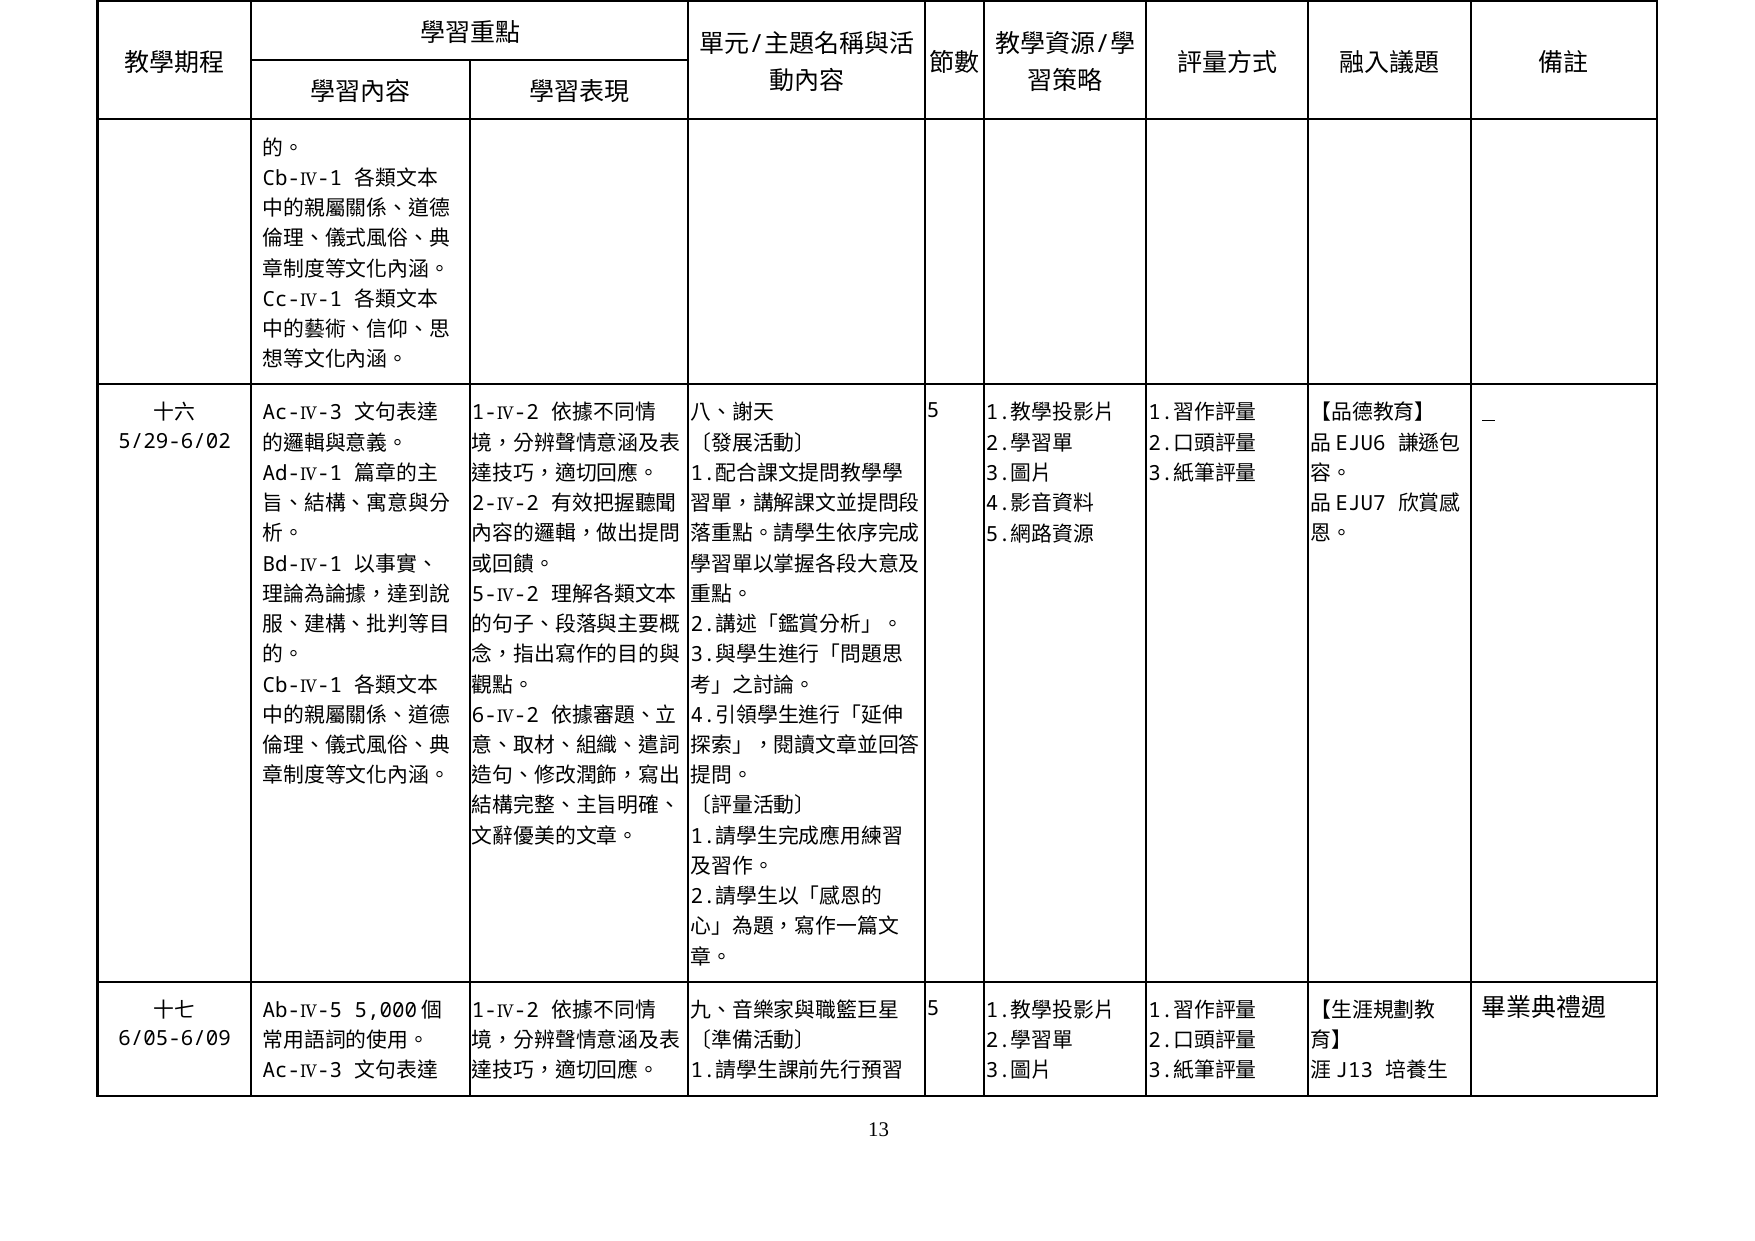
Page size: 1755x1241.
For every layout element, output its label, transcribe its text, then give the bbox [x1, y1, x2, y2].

table_cell 學習內容 [252, 61, 469, 118]
table_cell [99, 120, 250, 383]
table_cell 十七 6/05-6/09 [99, 983, 250, 1094]
table_header 節數 [926, 2, 983, 118]
table_cell [689, 120, 924, 383]
table_cell [1472, 385, 1656, 981]
table_cell 5 [926, 983, 983, 1094]
table_cell 八、謝天 〔發展活動〕 1.配合課文提問教學學習單，講解課文並提問段落重點。請學生依序完成學習單以掌握各段大意及重點。 2.講述「鑑賞分析」。 3.與學生進行「問題思考」之討論。 4.引領學生進行「延伸探索」，閱讀文章並回答提問。 〔評量活動〕 1.請學生完成應用練習及習作。 2.請學生以「感恩的心」為題，寫作一篇文章。 [689, 385, 924, 981]
table_header 教學期程 [99, 2, 250, 118]
table_cell 1-Ⅳ-2 依據不同情境，分辨聲情意涵及表達技巧，適切回應。 [471, 983, 687, 1094]
table_cell 【品德教育】 品EJU6 謙遜包容。 品EJU7 欣賞感恩。 [1309, 385, 1470, 981]
table_header 學習重點 [252, 2, 687, 59]
table_header 單元/主題名稱與活動內容 [689, 2, 924, 118]
table_header 融入議題 [1309, 2, 1470, 118]
table_cell 的。 Cb-Ⅳ-1 各類文本中的親屬關係、道德倫理、儀式風俗、典章制度等文化內涵。 Cc-Ⅳ-1 各類文本中的藝術、信仰、思想等文化內涵。 [252, 120, 469, 383]
table_cell 【生涯規劃教育】 涯J13 培養生 [1309, 983, 1470, 1094]
table_header 評量方式 [1147, 2, 1307, 118]
table_cell 1.習作評量 2.口頭評量 3.紙筆評量 [1147, 385, 1307, 981]
table_cell Ab-Ⅳ-5 5,000個常用語詞的使用。 Ac-Ⅳ-3 文句表達 [252, 983, 469, 1094]
table_cell [471, 120, 687, 383]
table_cell 1.教學投影片 2.學習單 3.圖片 [985, 983, 1145, 1094]
table_cell [1147, 120, 1307, 383]
table_cell [1309, 120, 1470, 383]
table_cell [985, 120, 1145, 383]
table_cell 九、音樂家與職籃巨星 〔準備活動〕 1.請學生課前先行預習 [689, 983, 924, 1094]
table_header 備註 [1472, 2, 1656, 118]
table_cell 學習表現 [471, 61, 687, 118]
table_cell [926, 120, 983, 383]
table_cell 1.習作評量 2.口頭評量 3.紙筆評量 [1147, 983, 1307, 1094]
table_header 教學資源/學習策略 [985, 2, 1145, 118]
table_cell 1.教學投影片 2.學習單 3.圖片 4.影音資料 5.網路資源 [985, 385, 1145, 981]
table_cell 十六 5/29-6/02 [99, 385, 250, 981]
table_cell 1-Ⅳ-2 依據不同情境，分辨聲情意涵及表達技巧，適切回應。 2-Ⅳ-2 有效把握聽聞內容的邏輯，做出提問或回饋。 5-Ⅳ-2 理解各類文本的句子、段落與主要概念，指出寫作的目的與觀點。 6-Ⅳ-2 依據審題、立意、取材、組織、遣詞造句、修改潤飾，寫出結構完整、主旨明確、文辭優美的文章。 [471, 385, 687, 981]
table_cell 5 [926, 385, 983, 981]
table_cell Ac-Ⅳ-3 文句表達的邏輯與意義。 Ad-Ⅳ-1 篇章的主旨、結構、寓意與分析。 Bd-Ⅳ-1 以事實、理論為論據，達到說服、建構、批判等目的。 Cb-Ⅳ-1 各類文本中的親屬關係、道德倫理、儀式風俗、典章制度等文化內涵。 [252, 385, 469, 981]
table_cell [1472, 120, 1656, 383]
table_cell 畢業典禮週 [1472, 983, 1656, 1094]
